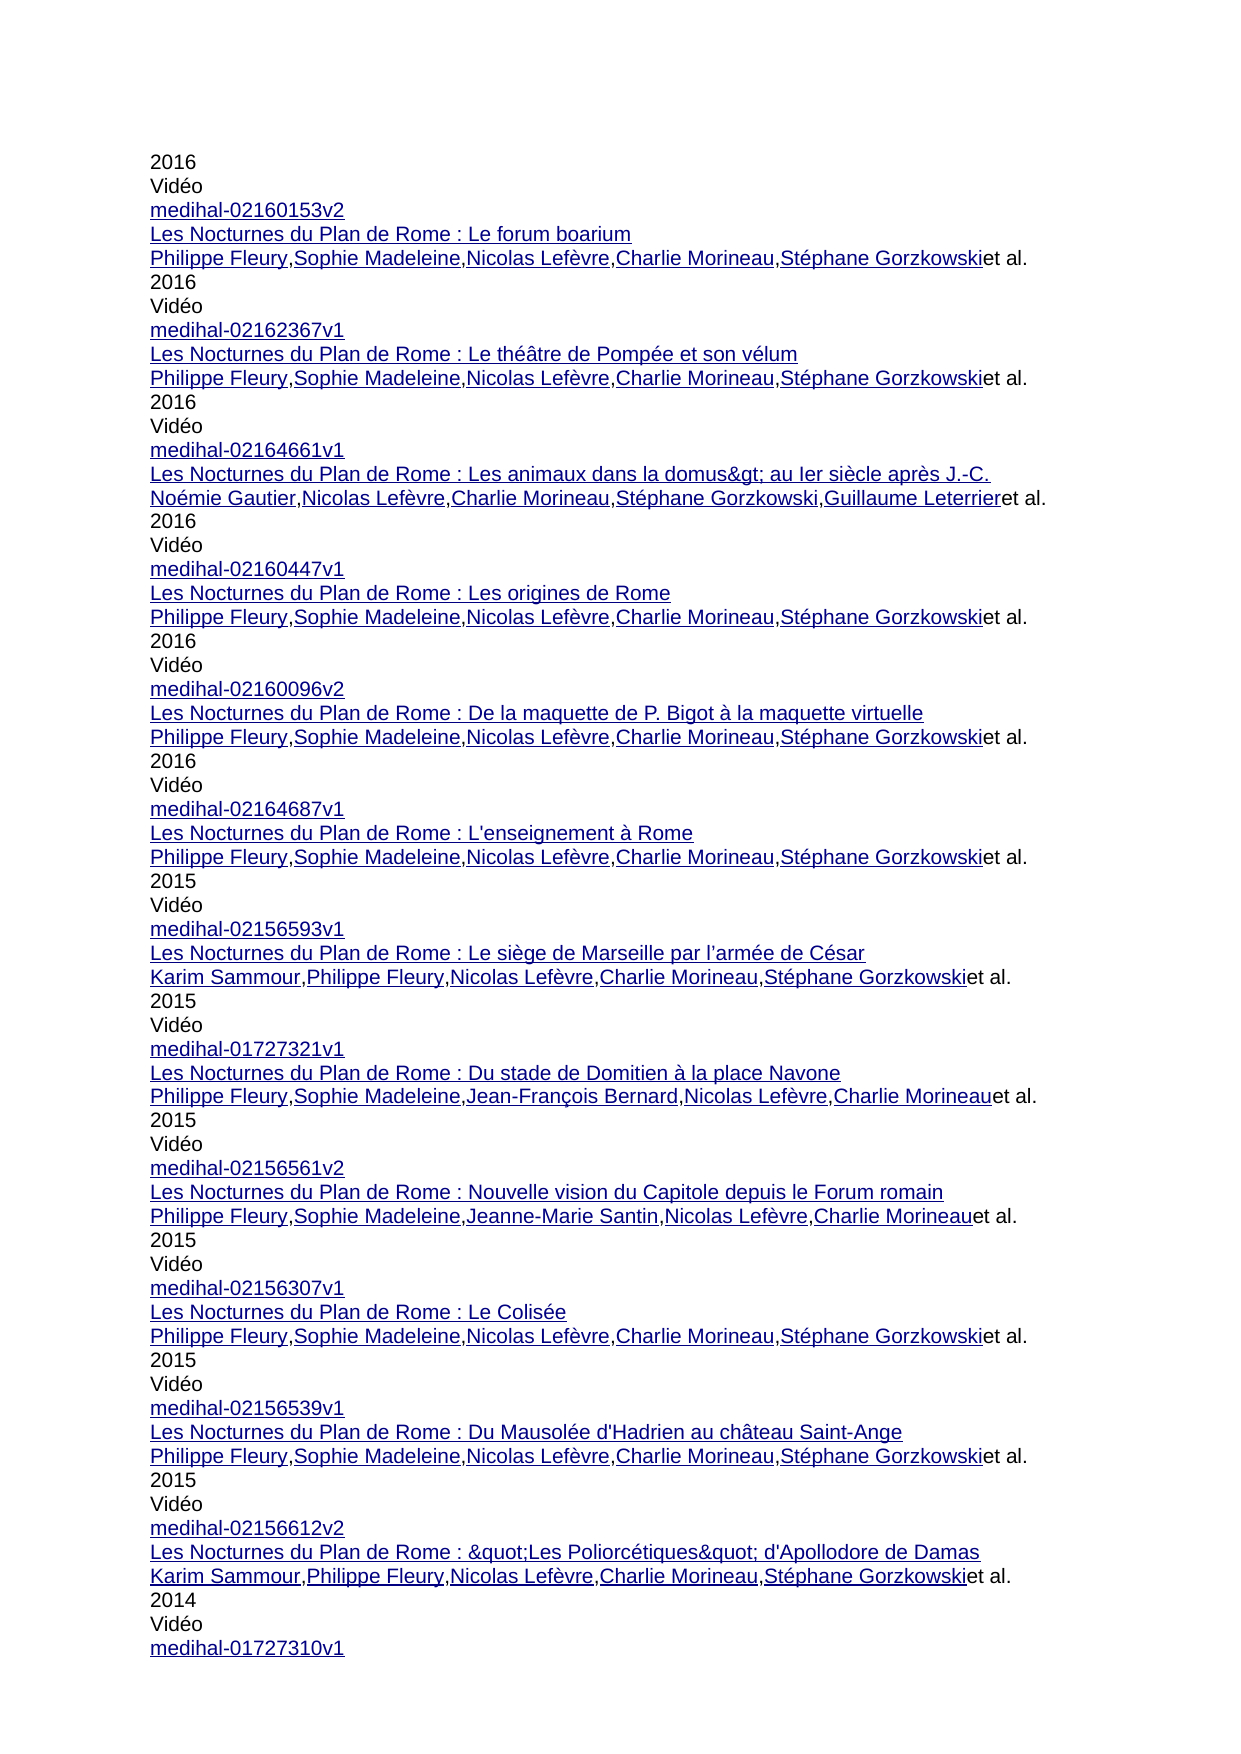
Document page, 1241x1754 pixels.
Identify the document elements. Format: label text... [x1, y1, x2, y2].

table_cell Les Nocturnes du Plan de Rome : L'enseignement à Rome Philippe Fleury,Sophie Madeleine,Nicolas Lefèvre,Charlie Morineau,Stéphane Gorzkowskiet al. 2015 Vidéo medihal-02156593v1 [150, 821, 1090, 941]
table_cell Les Nocturnes du Plan de Rome : Nouvelle vision du Capitole depuis le Forum romain Philippe Fleury,Sophie Madeleine,Jeanne-Marie Santin,Nicolas Lefèvre,Charlie Morineauet al. 2015 Vidéo medihal-02156307v1 [150, 1180, 1090, 1300]
table_cell Les Nocturnes du Plan de Rome : Les origines de Rome Philippe Fleury,Sophie Madeleine,Nicolas Lefèvre,Charlie Morineau,Stéphane Gorzkowskiet al. 2016 Vidéo medihal-02160096v2 [150, 581, 1090, 701]
table_cell 2016 Vidéo medihal-02160153v2 [150, 150, 1090, 222]
table_cell Les Nocturnes du Plan de Rome : Du Mausolée d'Hadrien au château Saint-Ange Philippe Fleury,Sophie Madeleine,Nicolas Lefèvre,Charlie Morineau,Stéphane Gorzkowskiet al. 2015 Vidéo medihal-02156612v2 [150, 1420, 1090, 1539]
table_cell Les Nocturnes du Plan de Rome : De la maquette de P. Bigot à la maquette virtuelle Philippe Fleury,Sophie Madeleine,Nicolas Lefèvre,Charlie Morineau,Stéphane Gorzkowskiet al. 2016 Vidéo medihal-02164687v1 [150, 701, 1090, 821]
table_cell Les Nocturnes du Plan de Rome : Le Colisée Philippe Fleury,Sophie Madeleine,Nicolas Lefèvre,Charlie Morineau,Stéphane Gorzkowskiet al. 2015 Vidéo medihal-02156539v1 [150, 1300, 1090, 1420]
table_cell Les Nocturnes du Plan de Rome : Du stade de Domitien à la place Navone Philippe Fleury,Sophie Madeleine,Jean-François Bernard,Nicolas Lefèvre,Charlie Morineauet al. 2015 Vidéo medihal-02156561v2 [150, 1060, 1090, 1180]
table_cell Les Nocturnes du Plan de Rome : &quot;Les Poliorcétiques&quot; d'Apollodore de Damas Karim Sammour,Philippe Fleury,Nicolas Lefèvre,Charlie Morineau,Stéphane Gorzkowskiet al. 2014 Vidéo medihal-01727310v1 [150, 1540, 1090, 1659]
table_cell Les Nocturnes du Plan de Rome : Le théâtre de Pompée et son vélum Philippe Fleury,Sophie Madeleine,Nicolas Lefèvre,Charlie Morineau,Stéphane Gorzkowskiet al. 2016 Vidéo medihal-02164661v1 [150, 342, 1090, 461]
table_cell Les Nocturnes du Plan de Rome : Le forum boarium Philippe Fleury,Sophie Madeleine,Nicolas Lefèvre,Charlie Morineau,Stéphane Gorzkowskiet al. 2016 Vidéo medihal-02162367v1 [150, 222, 1090, 342]
table_cell Les Nocturnes du Plan de Rome : Le siège de Marseille par l’armée de César Karim Sammour,Philippe Fleury,Nicolas Lefèvre,Charlie Morineau,Stéphane Gorzkowskiet al. 2015 Vidéo medihal-01727321v1 [150, 941, 1090, 1060]
table_cell Les Nocturnes du Plan de Rome : Les animaux dans la domus&gt; au Ier siècle après J.-C. Noémie Gautier,Nicolas Lefèvre,Charlie Morineau,Stéphane Gorzkowski,Guillaume Leterrieret al. 2016 Vidéo medihal-02160447v1 [150, 461, 1090, 581]
